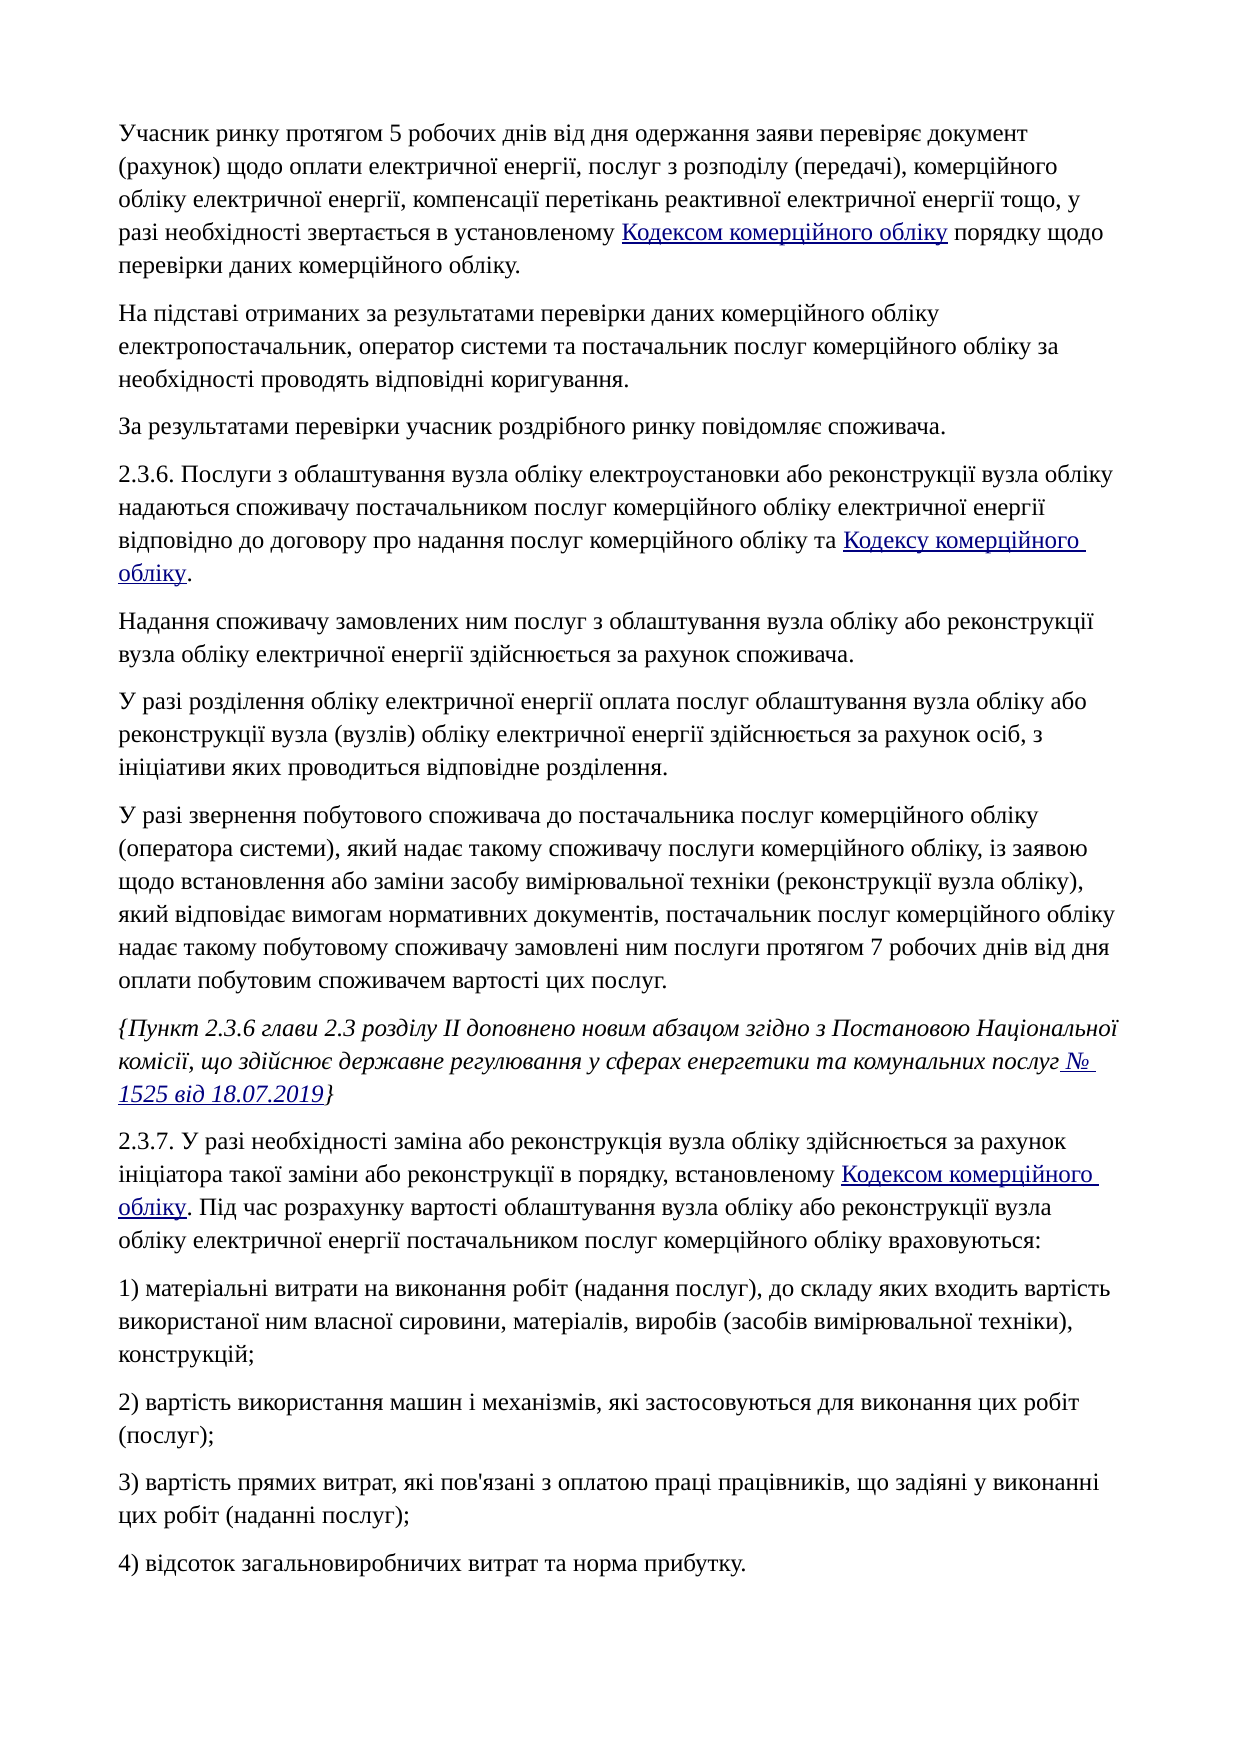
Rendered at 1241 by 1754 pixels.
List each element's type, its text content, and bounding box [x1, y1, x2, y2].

text На підставі отриманих за результатами перевірки даних комерційного обліку електропостачальник, оператор системи та постачальник послуг комерційного обліку за необхідності проводять відповідні коригування. [118, 298, 1122, 393]
text 2) вартість використання машин і механізмів, які застосовуються для виконання цих робіт (послуг); [118, 1387, 1122, 1448]
text 2.3.7. У разі необхідності заміна або реконструкція вузла обліку здійснюється за рахунок ініціатора такої заміни або реконструкції в порядку, встановленому Кодексом комерційного обліку. Під час розрахунку вартості облаштування вузла обліку або реконструкції вузла обліку електричної енергії постачальником послуг комерційного обліку враховуються: [118, 1126, 1122, 1254]
text 1) матеріальні витрати на виконання робіт (надання послуг), до складу яких входить вартість використаної ним власної сировини, матеріалів, виробів (засобів вимірювальної техніки), конструкцій; [118, 1273, 1122, 1368]
text Надання споживачу замовлених ним послуг з облаштування вузла обліку або реконструкції вузла обліку електричної енергії здійснюється за рахунок споживача. [118, 606, 1122, 667]
text 2.3.6. Послуги з облаштування вузла обліку електроустановки або реконструкції вузла обліку надаються споживачу постачальником послуг комерційного обліку електричної енергії відповідно до договору про надання послуг комерційного обліку та Кодексу комерційного обліку. [118, 459, 1122, 587]
text 3) вартість прямих витрат, які пов'язані з оплатою праці працівників, що задіяні у виконанні цих робіт (наданні послуг); [118, 1467, 1122, 1529]
text У разі розділення обліку електричної енергії оплата послуг облаштування вузла обліку або реконструкції вузла (вузлів) обліку електричної енергії здійснюється за рахунок осіб, з ініціативи яких проводиться відповідне розділення. [118, 686, 1122, 781]
text 4) відсоток загальновиробничих витрат та норма прибутку. [118, 1548, 1122, 1577]
text За результатами перевірки учасник роздрібного ринку повідомляє споживача. [118, 411, 1122, 440]
text {Пункт 2.3.6 глави 2.3 розділу II доповнено новим абзацом згідно з Постановою Національної комісії, що здійснює державне регулювання у сферах енергетики та комунальних послуг № 1525 від 18.07.2019} [118, 1013, 1122, 1107]
text Учасник ринку протягом 5 робочих днів від дня одержання заяви перевіряє документ (рахунок) щодо оплати електричної енергії, послуг з розподілу (передачі), комерційного обліку електричної енергії, компенсації перетікань реактивної електричної енергії тощо, у разі необхідності звертається в установленому Кодексом комерційного обліку порядку щодо перевірки даних комерційного обліку. [118, 118, 1122, 279]
text У разі звернення побутового споживача до постачальника послуг комерційного обліку (оператора системи), який надає такому споживачу послуги комерційного обліку, із заявою щодо встановлення або заміни засобу вимірювальної техніки (реконструкції вузла обліку), який відповідає вимогам нормативних документів, постачальник послуг комерційного обліку надає такому побутовому споживачу замовлені ним послуги протягом 7 робочих днів від дня оплати побутовим споживачем вартості цих послуг. [118, 800, 1122, 994]
